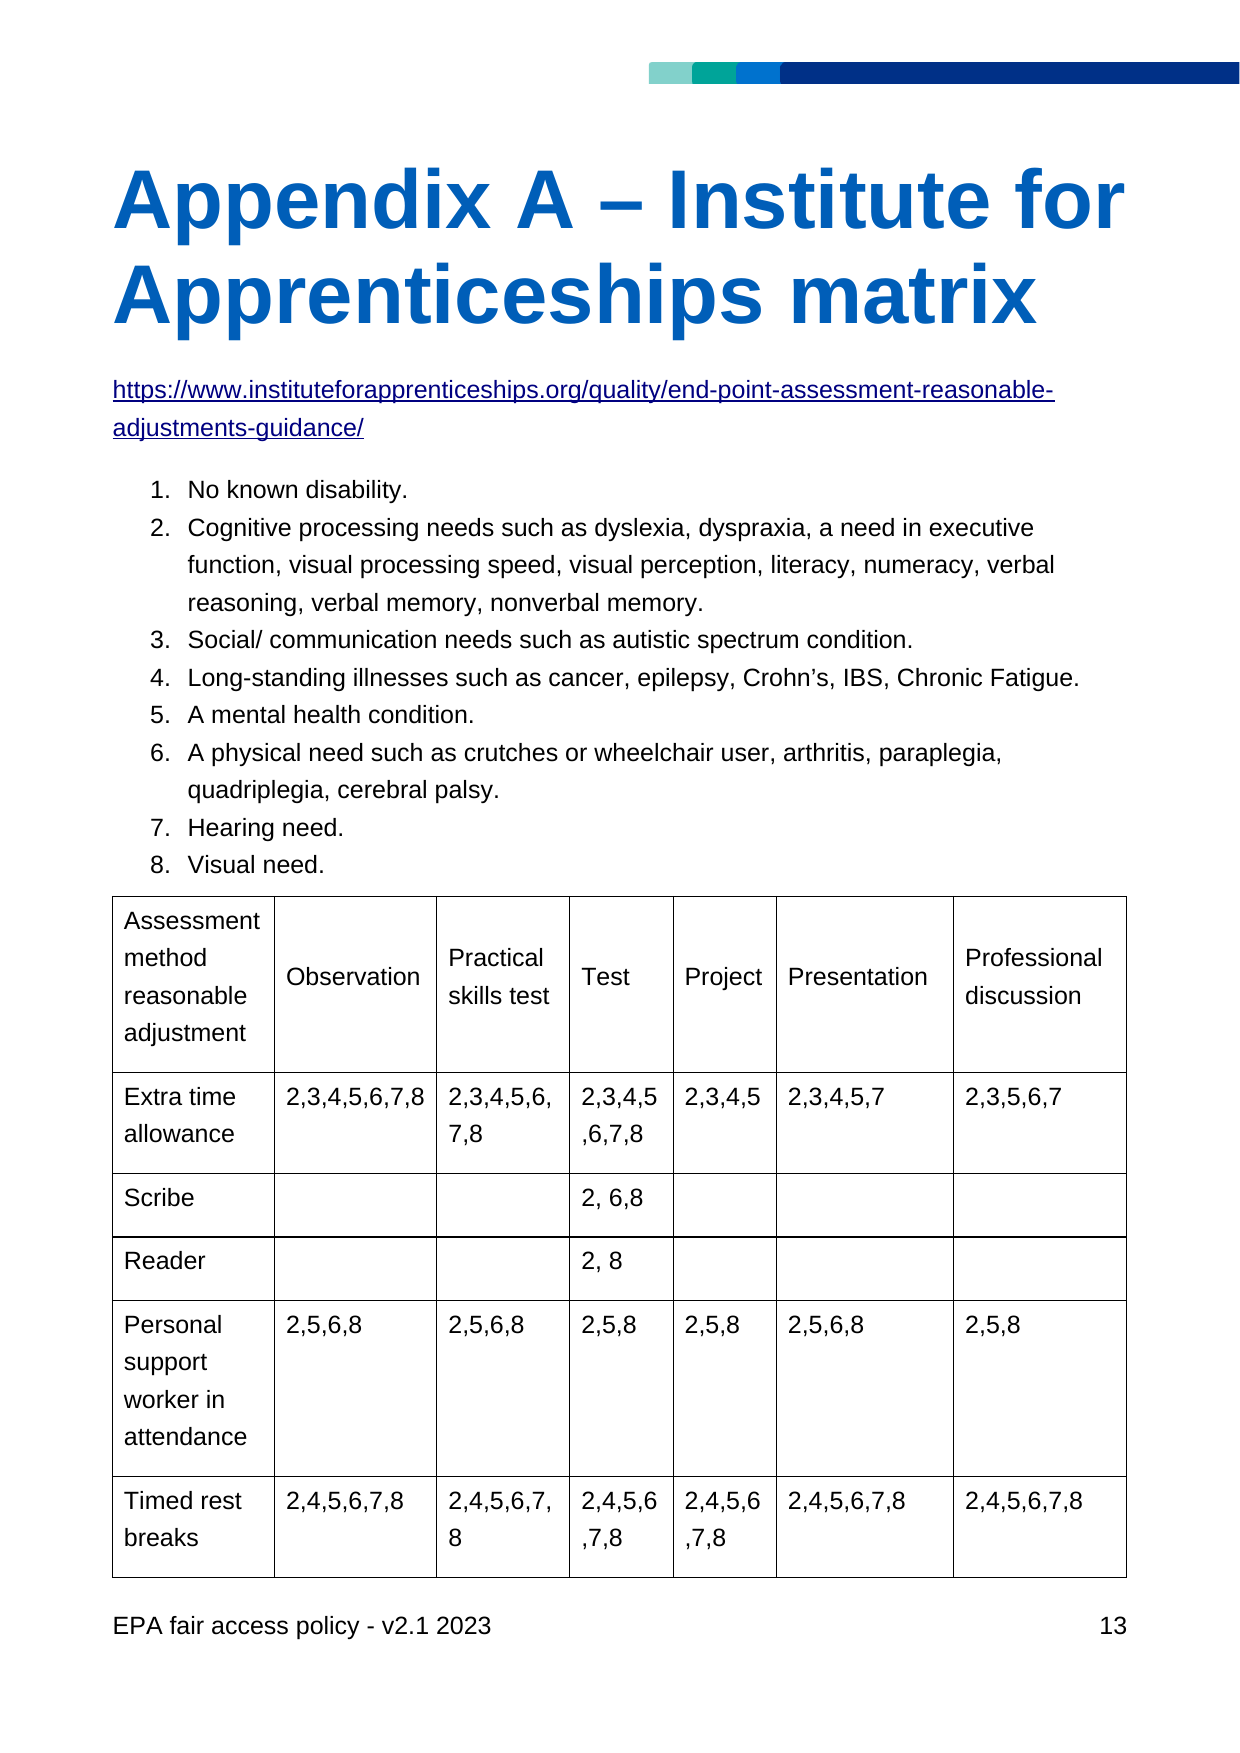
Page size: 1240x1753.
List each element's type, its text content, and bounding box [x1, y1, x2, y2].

list Long-standing illnesses such as cancer, epilepsy, Crohn’s, IBS, Chronic Fatigue. [150, 654, 1127, 692]
table_cell 2,4,5,6,7,8 [777, 1477, 953, 1577]
table_cell [777, 1174, 953, 1236]
text https://www.instituteforapprenticeships.org/quality/end-point-assessment-reasonable-adjustments-guidance/ [112, 367, 1127, 442]
subtitle Appendix A – Institute for Apprenticeships matrix [112, 150, 1127, 342]
table_cell 2,3,4,5,7 [777, 1073, 953, 1173]
table_cell [954, 1174, 1126, 1236]
table_cell 2,4,5,6,7,8 [275, 1477, 436, 1577]
table_cell [275, 1238, 436, 1300]
table_header Project [674, 897, 776, 1072]
table_cell 2,4,5,6,7,8 [954, 1477, 1126, 1577]
table_cell 2,4,5,6,7,8 [437, 1477, 569, 1577]
list Hearing need. [150, 804, 1127, 842]
table_header Assessment method reasonable adjustment [113, 897, 274, 1072]
list Visual need. [150, 842, 1127, 879]
table_header Professional discussion [954, 897, 1126, 1072]
table_cell 2,3,4,5,6,7,8 [275, 1073, 436, 1173]
table_cell 2, 8 [570, 1238, 673, 1300]
table_header Observation [275, 897, 436, 1072]
table_cell 2,4,5,6,7,8 [674, 1477, 776, 1577]
table_cell [777, 1238, 953, 1300]
table_cell Reader [113, 1238, 274, 1300]
table_cell 2,5,8 [954, 1301, 1126, 1476]
table_cell 2,5,6,8 [777, 1301, 953, 1476]
table_header Presentation [777, 897, 953, 1072]
table_cell 2,4,5,6,7,8 [570, 1477, 673, 1577]
table_header Test [570, 897, 673, 1072]
table_cell 2,3,4,5 [674, 1073, 776, 1173]
table_cell Timed rest breaks [113, 1477, 274, 1577]
table_cell 2,5,6,8 [275, 1301, 436, 1476]
table_cell [674, 1174, 776, 1236]
table_cell 2, 6,8 [570, 1174, 673, 1236]
table_cell 2,5,8 [674, 1301, 776, 1476]
table_cell 2,3,4,5,6,7,8 [437, 1073, 569, 1173]
list A physical need such as crutches or wheelchair user, arthritis, paraplegia, quadriplegia, cerebral palsy. [150, 729, 1127, 804]
list No known disability. [150, 467, 1127, 504]
table_cell Scribe [113, 1174, 274, 1236]
table_cell [275, 1174, 436, 1236]
list A mental health condition. [150, 692, 1127, 729]
table_cell 2,3,5,6,7 [954, 1073, 1126, 1173]
table_cell [954, 1238, 1126, 1300]
table_cell 2,5,8 [570, 1301, 673, 1476]
list Cognitive processing needs such as dyslexia, dyspraxia, a need in executive function, visual processing speed, visual perception, literacy, numeracy, verbal reasoning, verbal memory, nonverbal memory. [150, 504, 1127, 617]
table_cell 2,3,4,5,6,7,8 [570, 1073, 673, 1173]
list Social/ communication needs such as autistic spectrum condition. [150, 617, 1127, 654]
table_cell [437, 1238, 569, 1300]
table_cell 2,5,6,8 [437, 1301, 569, 1476]
table_cell [674, 1238, 776, 1300]
table_header Practical skills test [437, 897, 569, 1072]
table_cell Extra time allowance [113, 1073, 274, 1173]
table_cell [437, 1174, 569, 1236]
table_cell Personal support worker in attendance [113, 1301, 274, 1476]
